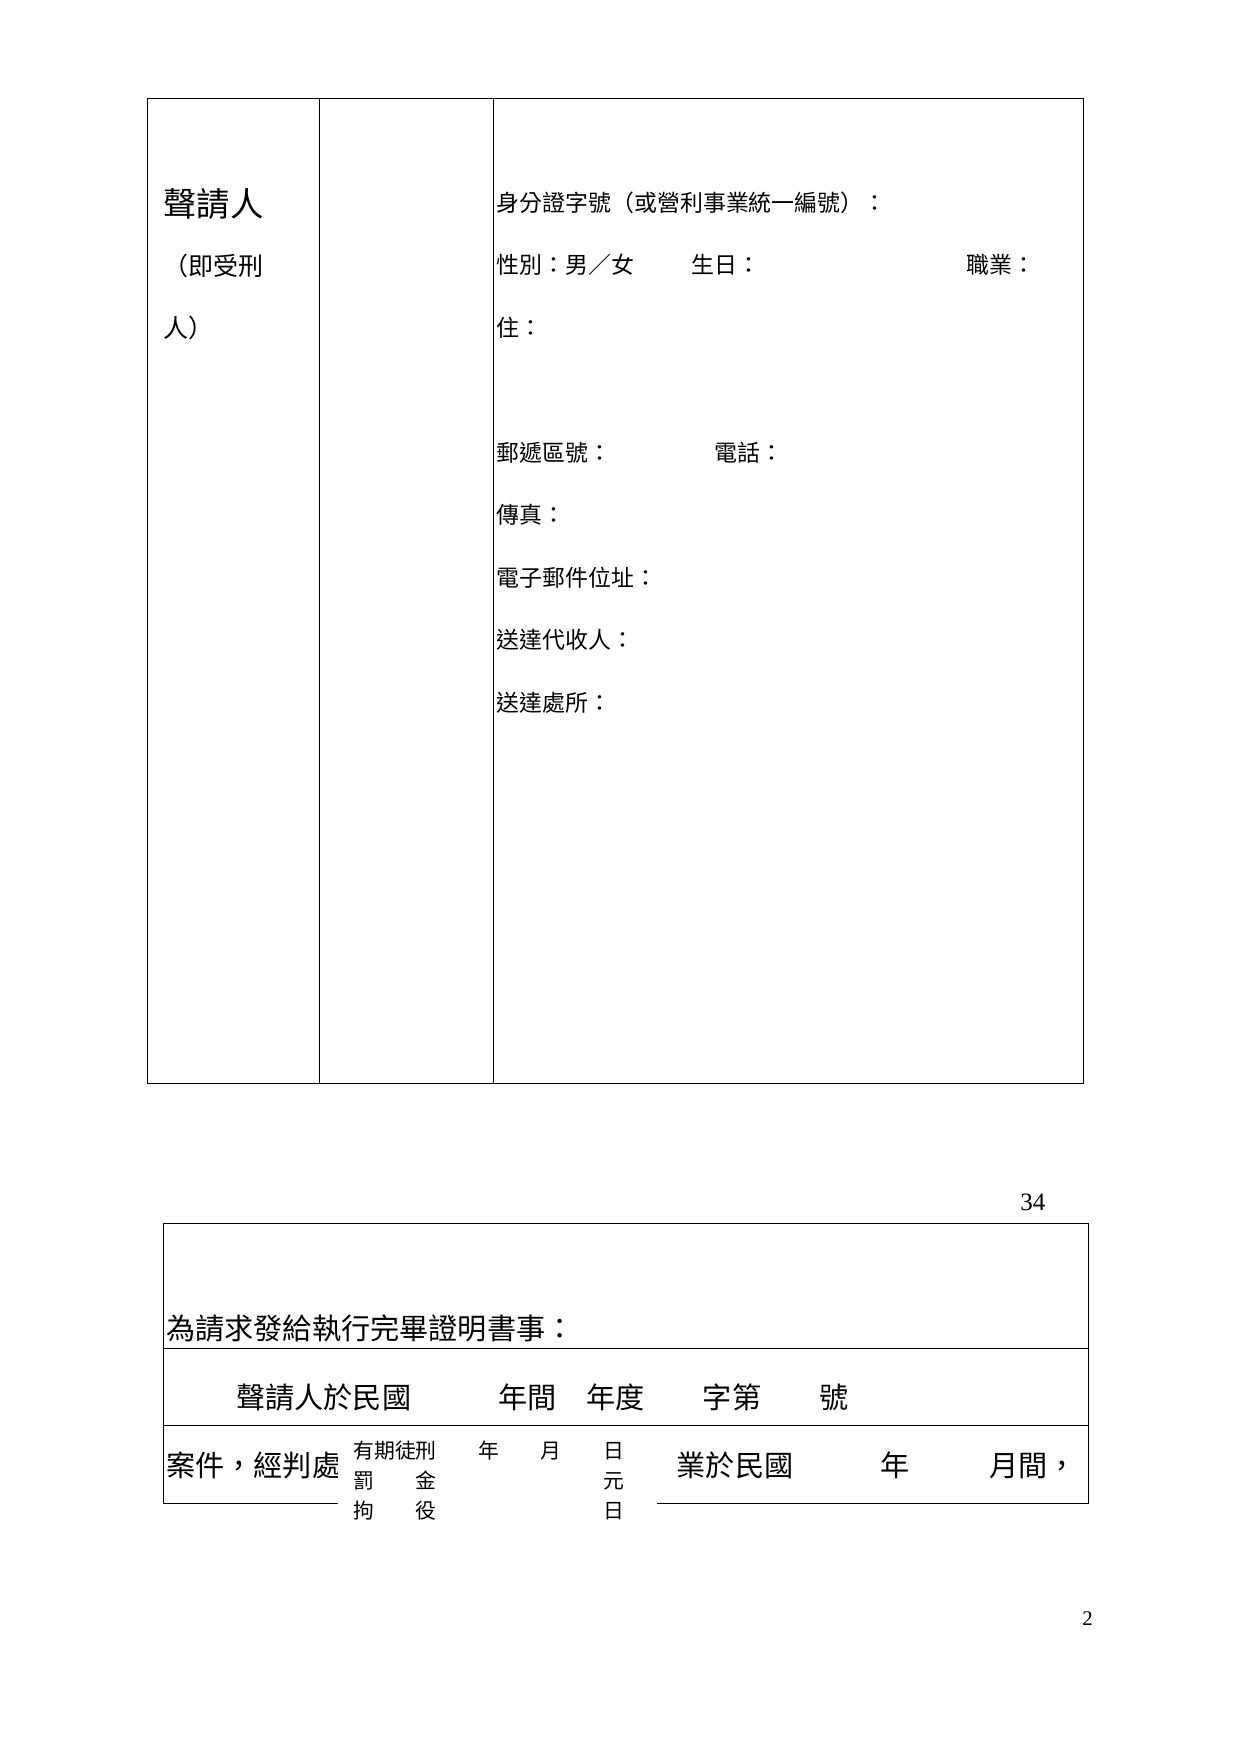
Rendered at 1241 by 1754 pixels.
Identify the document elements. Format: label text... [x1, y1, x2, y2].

table_cell [320, 99, 493, 1083]
table_cell 聲請人於民國 年間 年度 字第 號 [338, 1427, 657, 1539]
table_cell 身分證字號（或營利事業統一編號）： 性別：男／女 生日： 職業： 住： 郵遞區號： 電話： 傳真： 電子郵件位址： 送達代收人： 送達處所： [494, 99, 1083, 1083]
table_cell 案件，經判處 業於民國 年 月間， [164, 1426, 1088, 1502]
text 34 [973, 1160, 1092, 1222]
table_cell 聲請人於民國 年間 年度 字第 號 [164, 1349, 1088, 1425]
table_header 為請求發給執行完畢證明書事： [164, 1224, 1088, 1347]
table_cell 聲請人 （即受刑人） [148, 99, 319, 1083]
